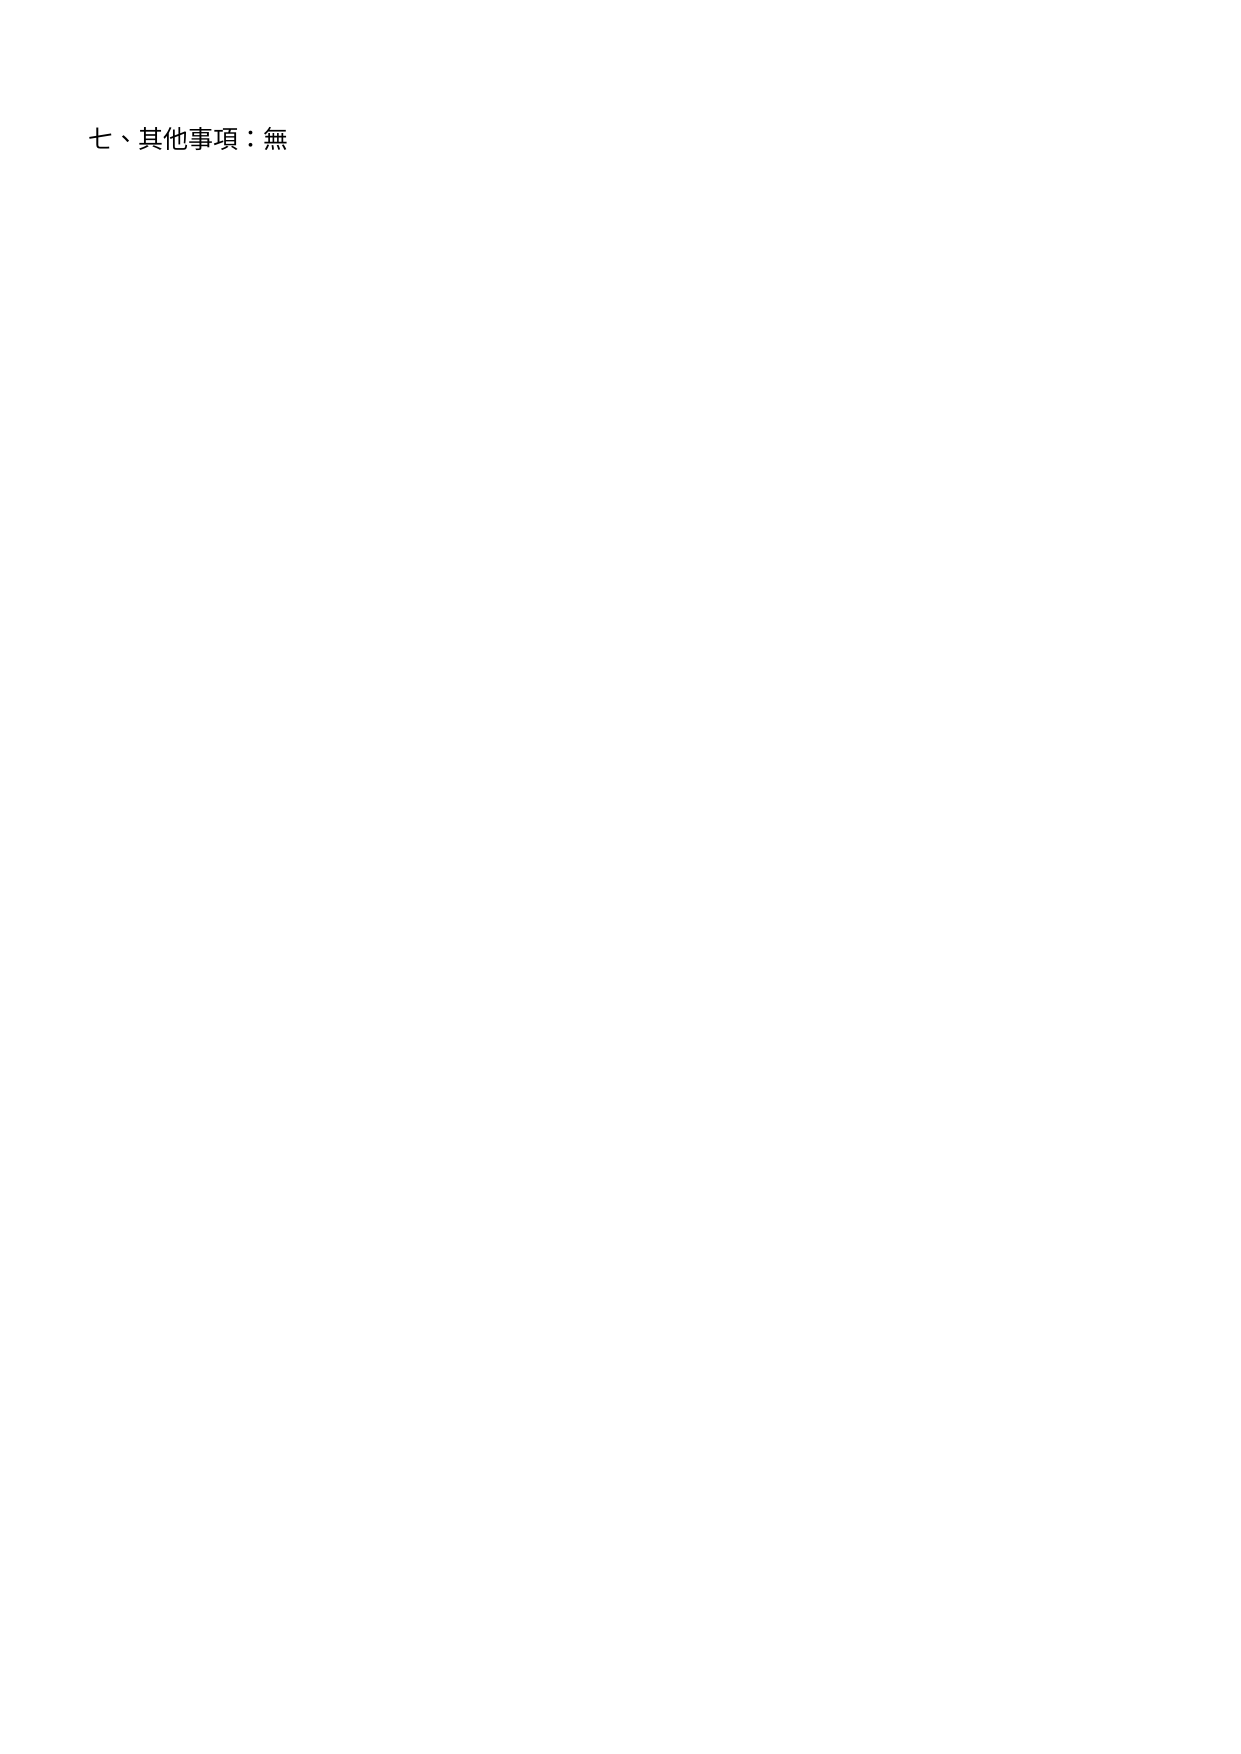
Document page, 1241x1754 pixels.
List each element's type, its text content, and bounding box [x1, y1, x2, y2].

text 七、其他事項：無 [89, 96, 1152, 158]
